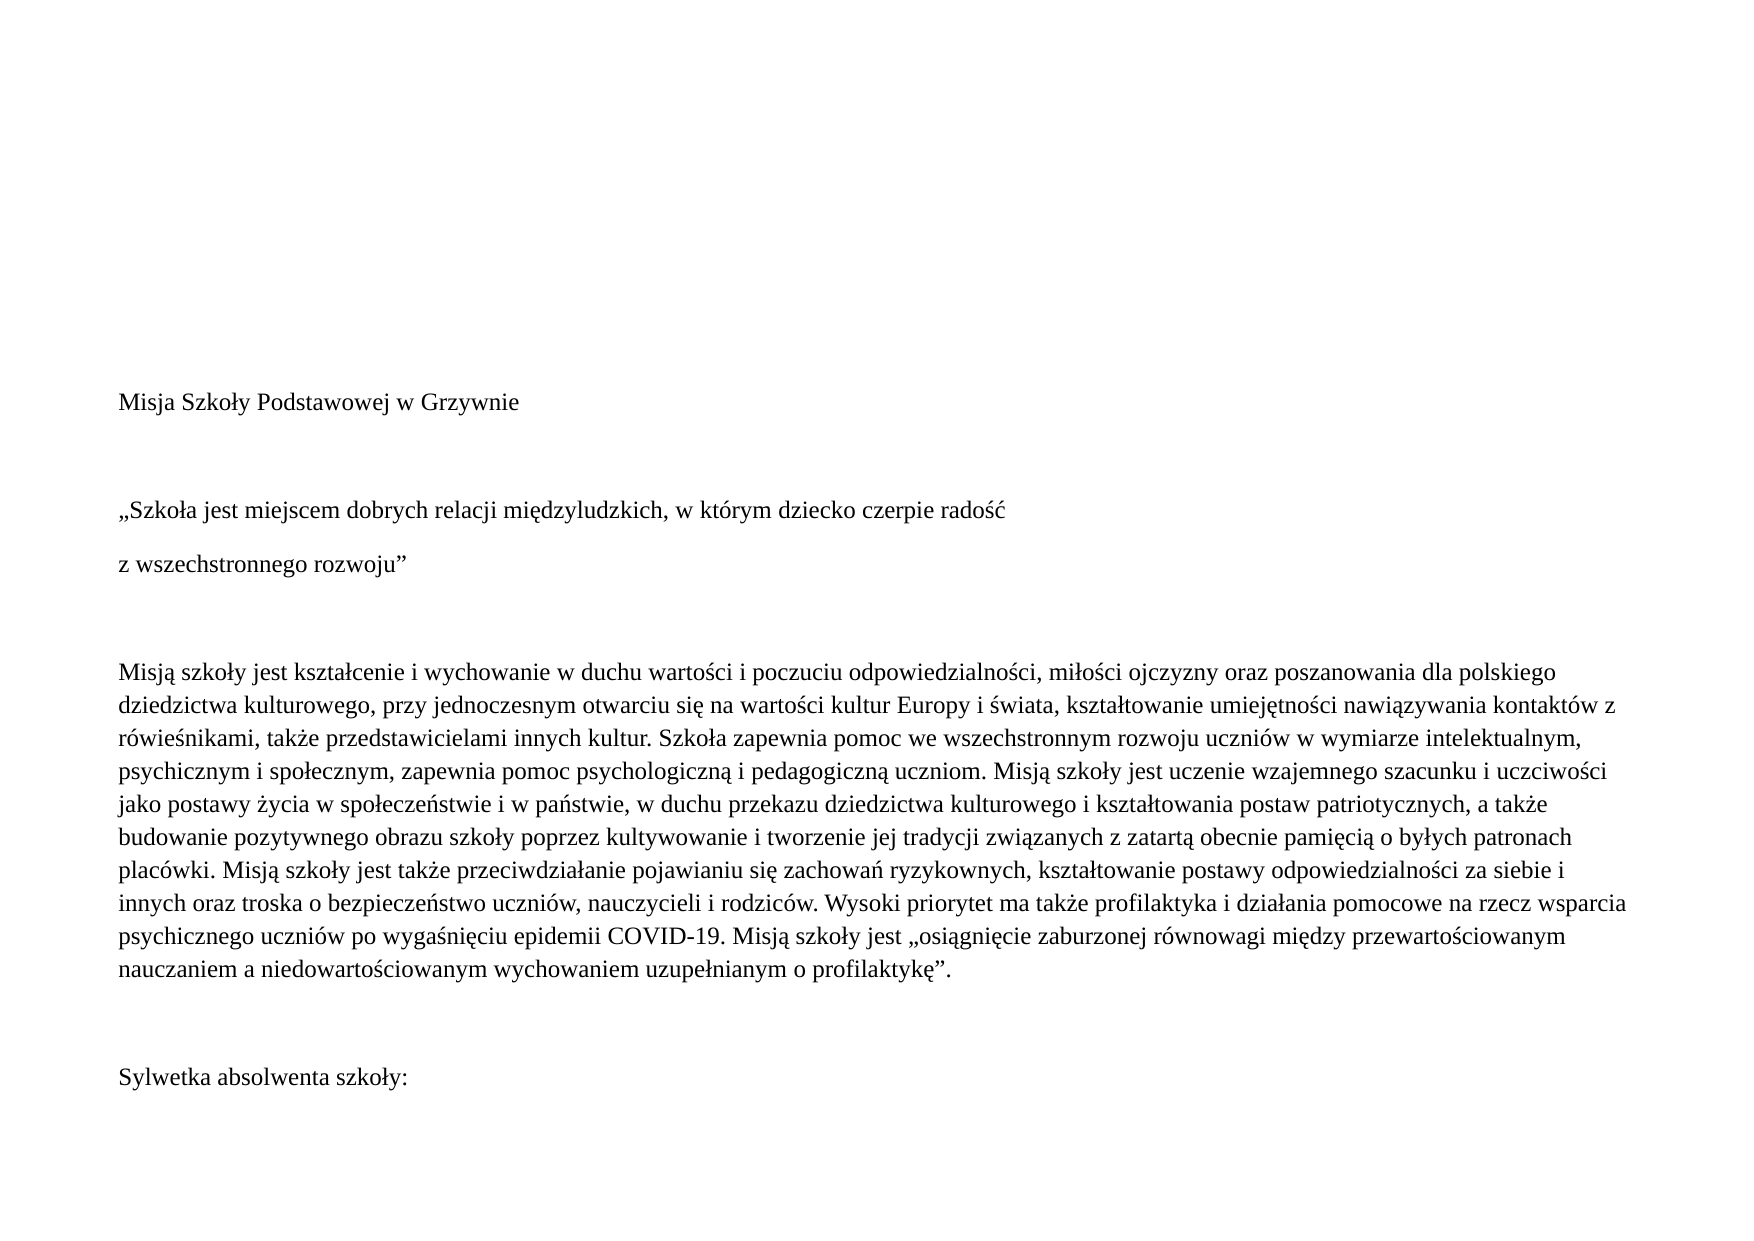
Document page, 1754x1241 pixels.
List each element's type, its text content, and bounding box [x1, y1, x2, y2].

text Misja Szkoły Podstawowej w Grzywnie [118, 387, 1636, 416]
text z wszechstronnego rozwoju” [118, 549, 1636, 578]
text „Szkoła jest miejscem dobrych relacji międzyludzkich, w którym dziecko czerpie radość [118, 495, 1636, 524]
text Sylwetka absolwenta szkoły: [118, 1062, 1636, 1090]
text Misją szkoły jest kształcenie i wychowanie w duchu wartości i poczuciu odpowiedzialności, miłości ojczyzny oraz poszanowania dla polskiego dziedzictwa kulturowego, przy jednoczesnym otwarciu się na wartości kultur Europy i świata, kształtowanie umiejętności nawiązywania kontaktów z rówieśnikami, także przedstawicielami innych kultur. Szkoła zapewnia pomoc we wszechstronnym rozwoju uczniów w wymiarze intelektualnym, psychicznym i społecznym, zapewnia pomoc psychologiczną i pedagogiczną uczniom. Misją szkoły jest uczenie wzajemnego szacunku i uczciwości jako postawy życia w społeczeństwie i w państwie, w duchu przekazu dziedzictwa kulturowego i kształtowania postaw patriotycznych, a także budowanie pozytywnego obrazu szkoły poprzez kultywowanie i tworzenie jej tradycji związanych z zatartą obecnie pamięcią o byłych patronach placówki. Misją szkoły jest także przeciwdziałanie pojawianiu się zachowań ryzykownych, kształtowanie postawy odpowiedzialności za siebie i innych oraz troska o bezpieczeństwo uczniów, nauczycieli i rodziców. Wysoki priorytet ma także profilaktyka i działania pomocowe na rzecz wsparcia psychicznego uczniów po wygaśnięciu epidemii COVID-19. Misją szkoły jest „osiągnięcie zaburzonej równowagi między przewartościowanym nauczaniem a niedowartościowanym wychowaniem uzupełnianym o profilaktykę”. [118, 657, 1636, 983]
